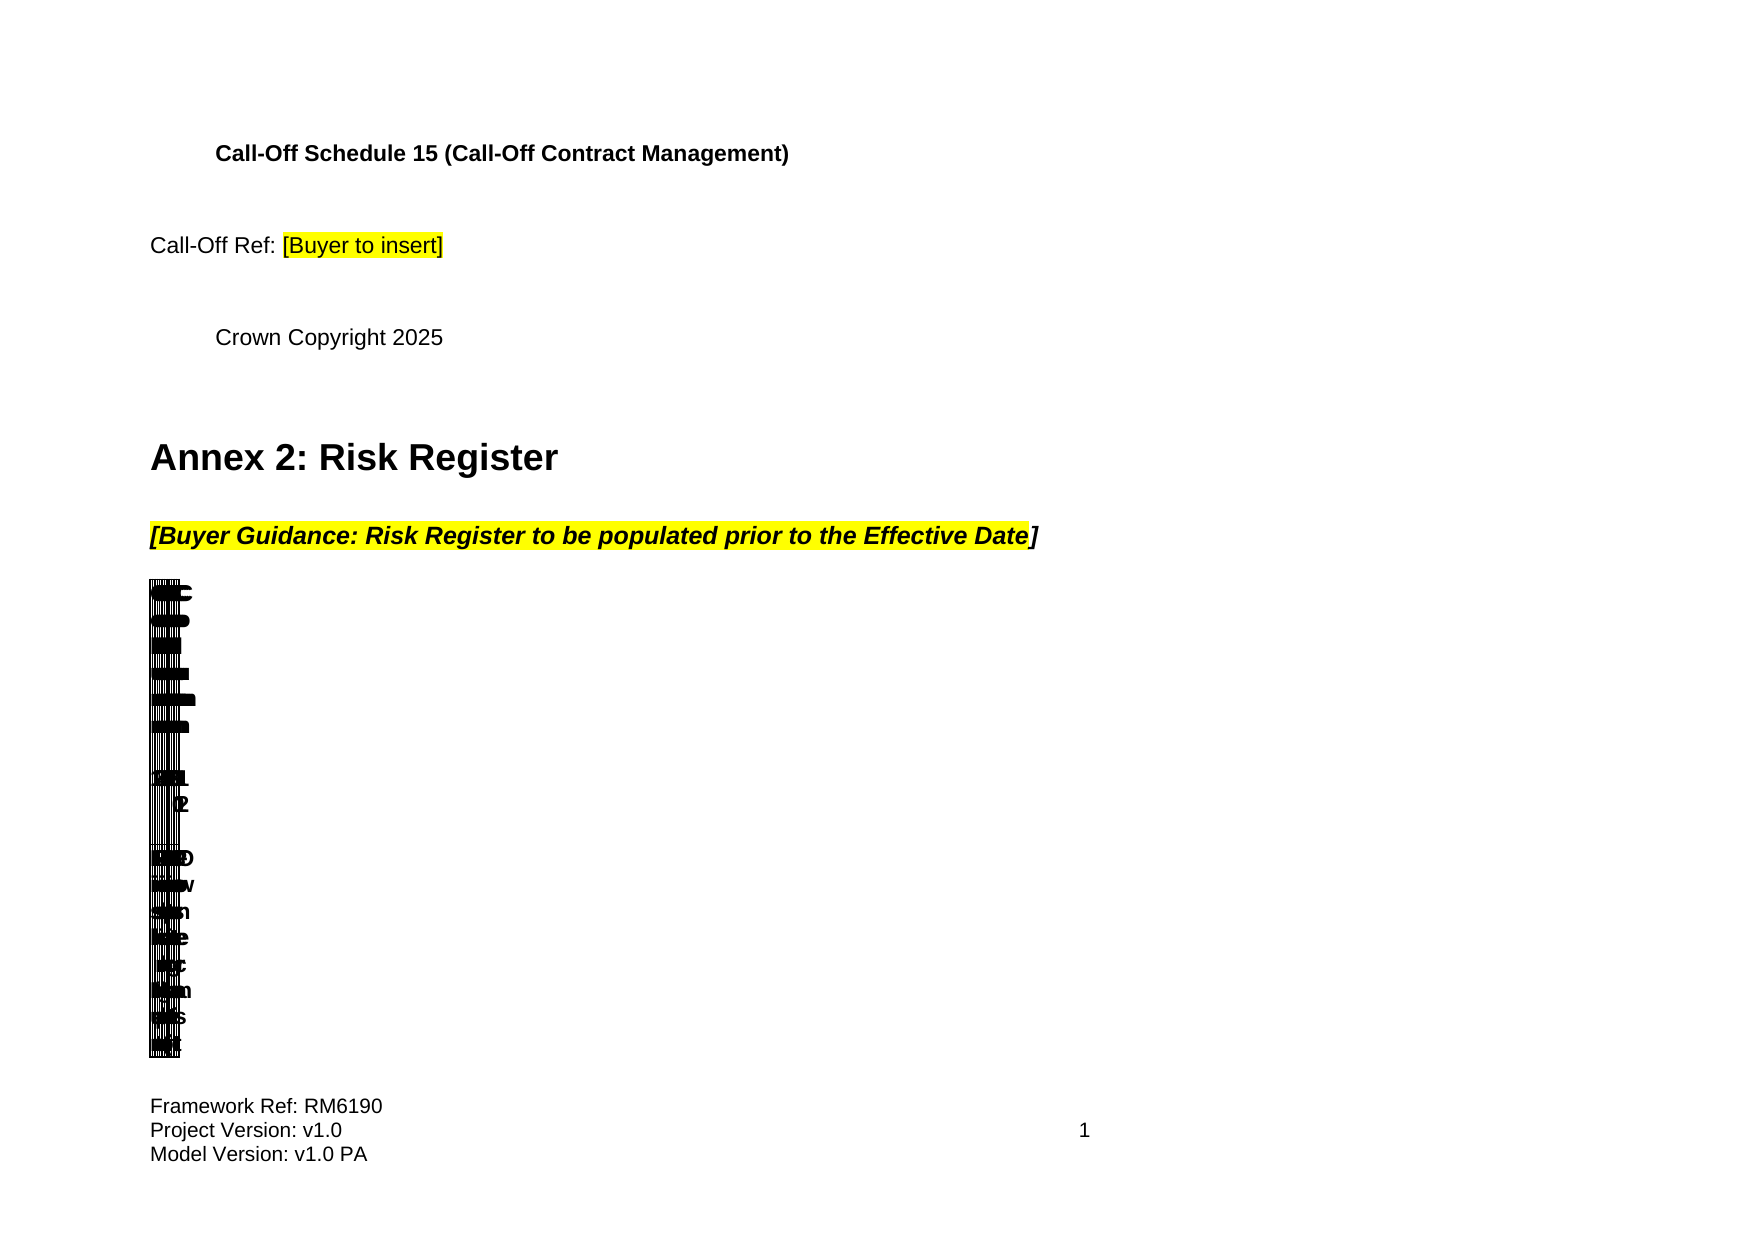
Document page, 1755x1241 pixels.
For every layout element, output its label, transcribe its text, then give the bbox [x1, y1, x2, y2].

text Annex 2: Risk Register [150, 435, 1604, 478]
text [Buyer Guidance: Risk Register to be populated prior to the Effective Date] [150, 521, 1604, 550]
